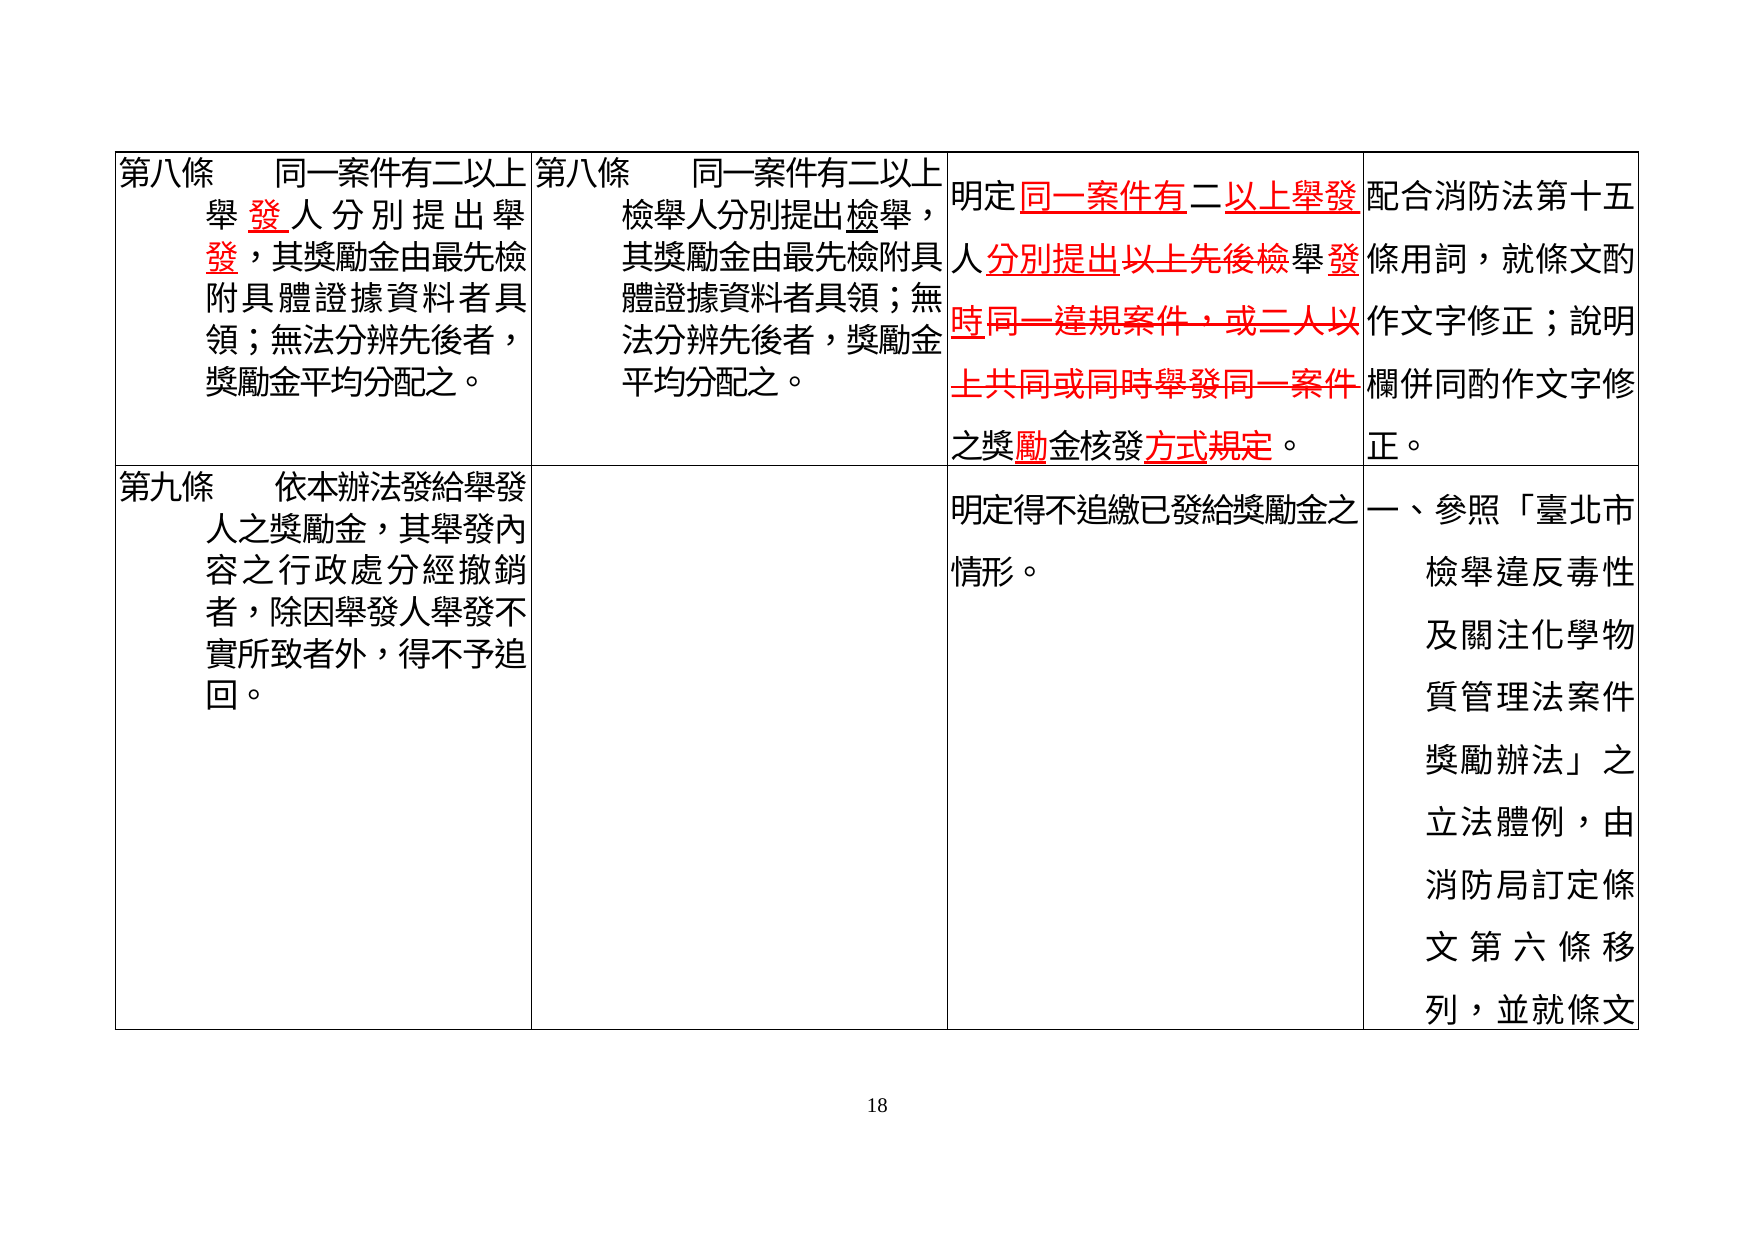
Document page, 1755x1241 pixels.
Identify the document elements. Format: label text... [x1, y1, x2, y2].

table_cell [532, 466, 947, 1028]
table_cell 明定得不追繳已發給獎勵金之情形。 [948, 466, 1363, 1028]
table_cell 配合消防法第十五條用詞，就條文酌作文字修正；說明欄併同酌作文字修正。 [1364, 153, 1638, 465]
table_cell 第九條 依本辦法發給舉發人之獎勵金，其舉發內容之行政處分經撤銷者，除因舉發人舉發不實所致者外，得不予追回。 [116, 466, 531, 1028]
table_cell 第八條 同一案件有二以上舉發人分別提出舉發，其獎勵金由最先檢附具體證據資料者具領；無法分辨先後者，獎勵金平均分配之。 [116, 153, 531, 465]
table_cell 一、參照「臺北市檢舉違反毒性及關注化學物質管理法案件獎勵辦法」之立法體例，由消防局訂定條文第六條移列，並就條文 [1364, 466, 1638, 1028]
table_cell 第八條 同一案件有二以上檢舉人分別提出檢舉，其獎勵金由最先檢附具體證據資料者具領；無法分辨先後者，獎勵金平均分配之。 [532, 153, 947, 465]
table_cell 明定同一案件有二以上舉發人分別提出以上先後檢舉發時同一違規案件，或二人以上共同或同時舉發同一案件之獎勵金核發方式規定。 [948, 153, 1363, 465]
